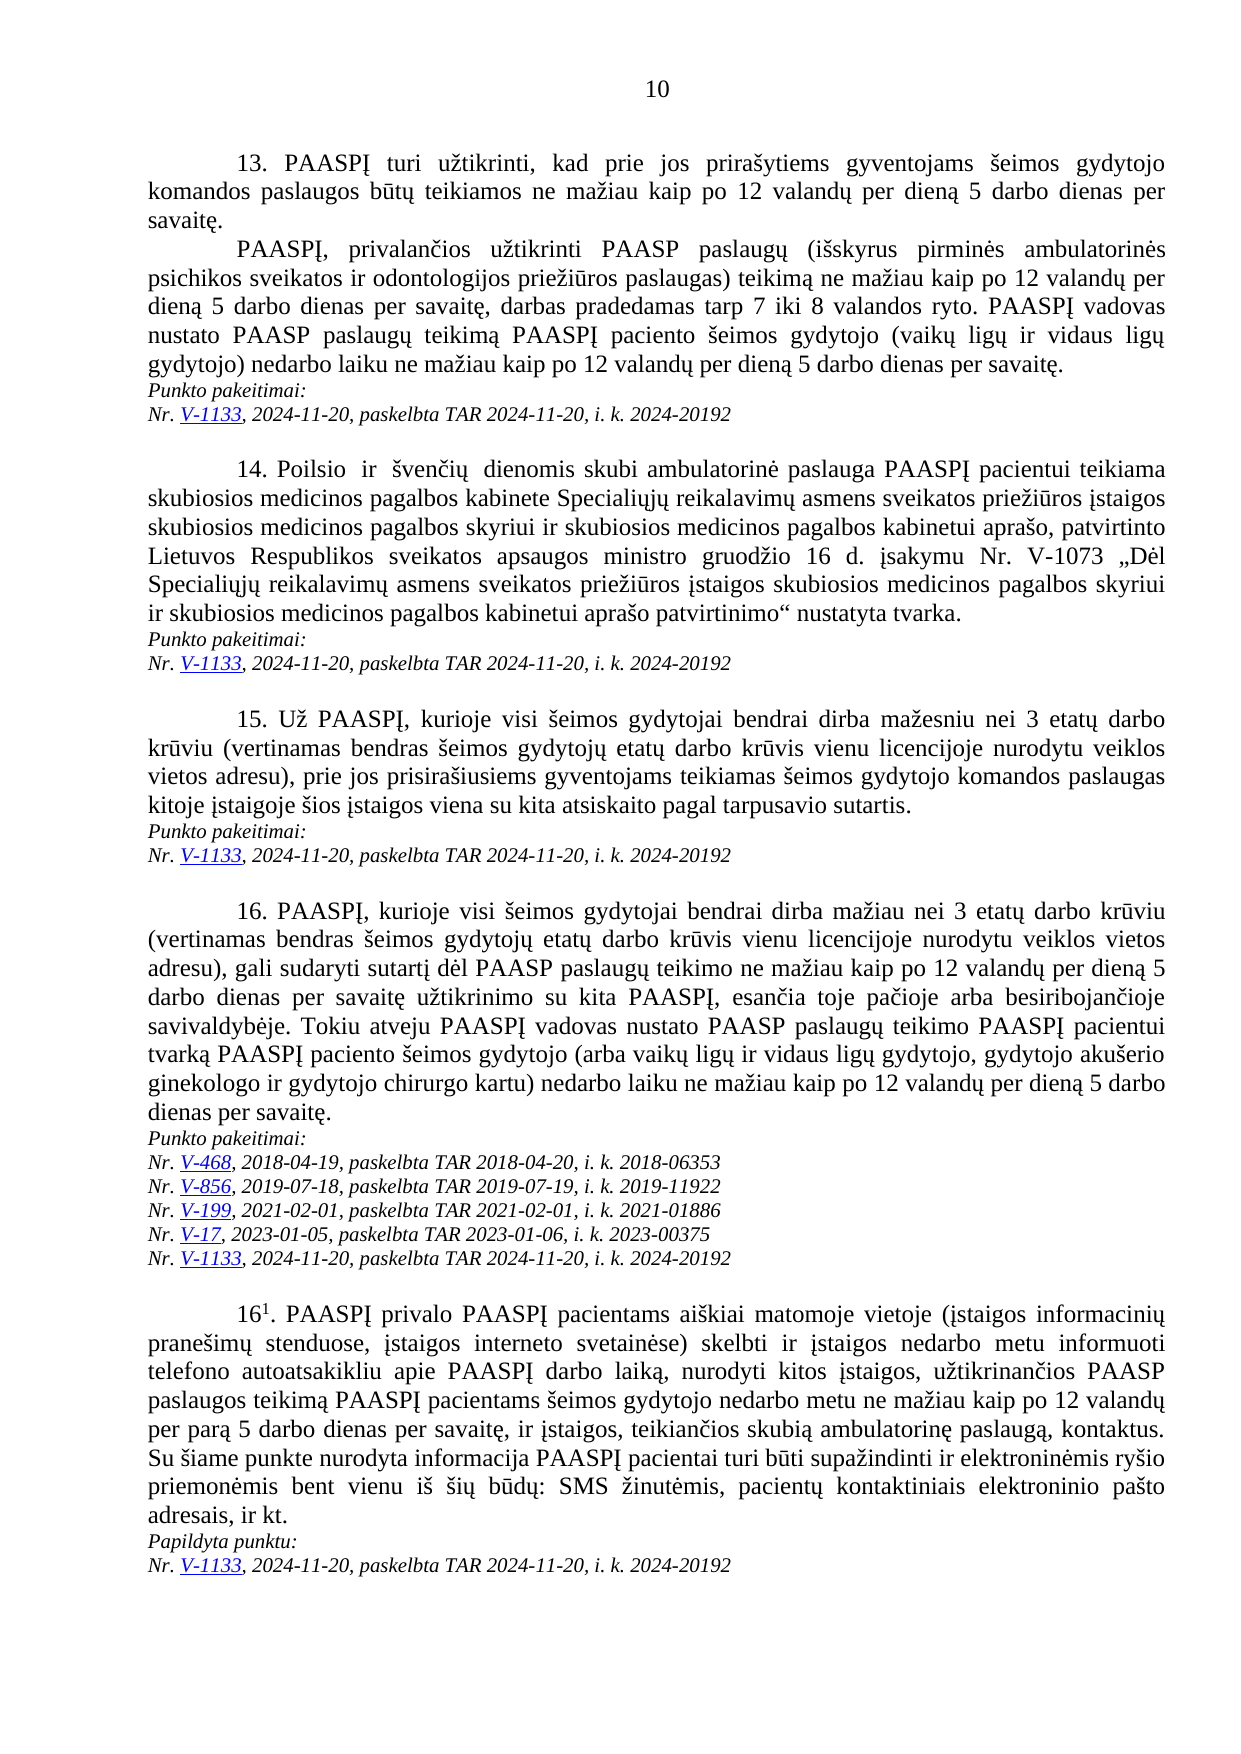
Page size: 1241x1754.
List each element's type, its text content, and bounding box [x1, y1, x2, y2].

text Nr. V-856, 2019-07-18, paskelbta TAR 2019-07-19, i. k. 2019-11922 [148, 1174, 1166, 1198]
text Nr. V-199, 2021-02-01, paskelbta TAR 2021-02-01, i. k. 2021-01886 [148, 1198, 1166, 1222]
text Nr. V-1133, 2024-11-20, paskelbta TAR 2024-11-20, i. k. 2024-20192 [148, 1553, 1166, 1577]
text Nr. V-17, 2023-01-05, paskelbta TAR 2023-01-06, i. k. 2023-00375 [148, 1222, 1166, 1246]
text Nr. V-468, 2018-04-19, paskelbta TAR 2018-04-20, i. k. 2018-06353 [148, 1150, 1166, 1174]
text 16. PAASPĮ, kurioje visi šeimos gydytojai bendrai dirba mažiau nei 3 etatų darbo krūviu (vertinamas bendras šeimos gydytojų etatų darbo krūvis vienu licencijoje nurodytu veiklos vietos adresu), gali sudaryti sutartį dėl PAASP paslaugų teikimo ne mažiau kaip po 12 valandų per dieną 5 darbo dienas per savaitę užtikrinimo su kita PAASPĮ, esančia toje pačioje arba besiribojančioje savivaldybėje. Tokiu atveju PAASPĮ vadovas nustato PAASP paslaugų teikimo PAASPĮ pacientui tvarką PAASPĮ paciento šeimos gydytojo (arba vaikų ligų ir vidaus ligų gydytojo, gydytojo akušerio ginekologo ir gydytojo chirurgo kartu) nedarbo laiku ne mažiau kaip po 12 valandų per dieną 5 darbo dienas per savaitę. [148, 896, 1166, 1126]
text Papildyta punktu: [148, 1529, 1166, 1553]
text Punkto pakeitimai: [148, 378, 1166, 402]
text Punkto pakeitimai: [148, 819, 1166, 843]
text Nr. V-1133, 2024-11-20, paskelbta TAR 2024-11-20, i. k. 2024-20192 [148, 1246, 1166, 1270]
text Punkto pakeitimai: [148, 1126, 1166, 1150]
text Nr. V-1133, 2024-11-20, paskelbta TAR 2024-11-20, i. k. 2024-20192 [148, 651, 1166, 675]
text 13. PAASPĮ turi užtikrinti, kad prie jos prirašytiems gyventojams šeimos gydytojo komandos paslaugos būtų teikiamos ne mažiau kaip po 12 valandų per dieną 5 darbo dienas per savaitę. [148, 148, 1166, 234]
text Nr. V-1133, 2024-11-20, paskelbta TAR 2024-11-20, i. k. 2024-20192 [148, 843, 1166, 867]
text Punkto pakeitimai: [148, 627, 1166, 651]
text Nr. V-1133, 2024-11-20, paskelbta TAR 2024-11-20, i. k. 2024-20192 [148, 402, 1166, 426]
text 14. Poilsio ir švenčių dienomis skubi ambulatorinė paslauga PAASPĮ pacientui teikiama skubiosios medicinos pagalbos kabinete Specialiųjų reikalavimų asmens sveikatos priežiūros įstaigos skubiosios medicinos pagalbos skyriui ir skubiosios medicinos pagalbos kabinetui aprašo, patvirtinto Lietuvos Respublikos sveikatos apsaugos ministro gruodžio 16 d. įsakymu Nr. V-1073 „Dėl Specialiųjų reikalavimų asmens sveikatos priežiūros įstaigos skubiosios medicinos pagalbos skyriui ir skubiosios medicinos pagalbos kabinetui aprašo patvirtinimo“ nustatyta tvarka. [148, 454, 1166, 627]
text 161. PAASPĮ privalo PAASPĮ pacientams aiškiai matomoje vietoje (įstaigos informacinių pranešimų stenduose, įstaigos interneto svetainėse) skelbti ir įstaigos nedarbo metu informuoti telefono autoatsakikliu apie PAASPĮ darbo laiką, nurodyti kitos įstaigos, užtikrinančios PAASP paslaugos teikimą PAASPĮ pacientams šeimos gydytojo nedarbo metu ne mažiau kaip po 12 valandų per parą 5 darbo dienas per savaitę, ir įstaigos, teikiančios skubią ambulatorinę paslaugą, kontaktus. Su šiame punkte nurodyta informacija PAASPĮ pacientai turi būti supažindinti ir elektroninėmis ryšio priemonėmis bent vienu iš šių būdų: SMS žinutėmis, pacientų kontaktiniais elektroninio pašto adresais, ir kt. [148, 1299, 1166, 1529]
text 15. Už PAASPĮ, kurioje visi šeimos gydytojai bendrai dirba mažesniu nei 3 etatų darbo krūviu (vertinamas bendras šeimos gydytojų etatų darbo krūvis vienu licencijoje nurodytu veiklos vietos adresu), prie jos prisirašiusiems gyventojams teikiamas šeimos gydytojo komandos paslaugas kitoje įstaigoje šios įstaigos viena su kita atsiskaito pagal tarpusavio sutartis. [148, 704, 1166, 819]
text PAASPĮ, privalančios užtikrinti PAASP paslaugų (išskyrus pirminės ambulatorinės psichikos sveikatos ir odontologijos priežiūros paslaugas) teikimą ne mažiau kaip po 12 valandų per dieną 5 darbo dienas per savaitę, darbas pradedamas tarp 7 iki 8 valandos ryto. PAASPĮ vadovas nustato PAASP paslaugų teikimą PAASPĮ paciento šeimos gydytojo (vaikų ligų ir vidaus ligų gydytojo) nedarbo laiku ne mažiau kaip po 12 valandų per dieną 5 darbo dienas per savaitę. [148, 234, 1166, 378]
